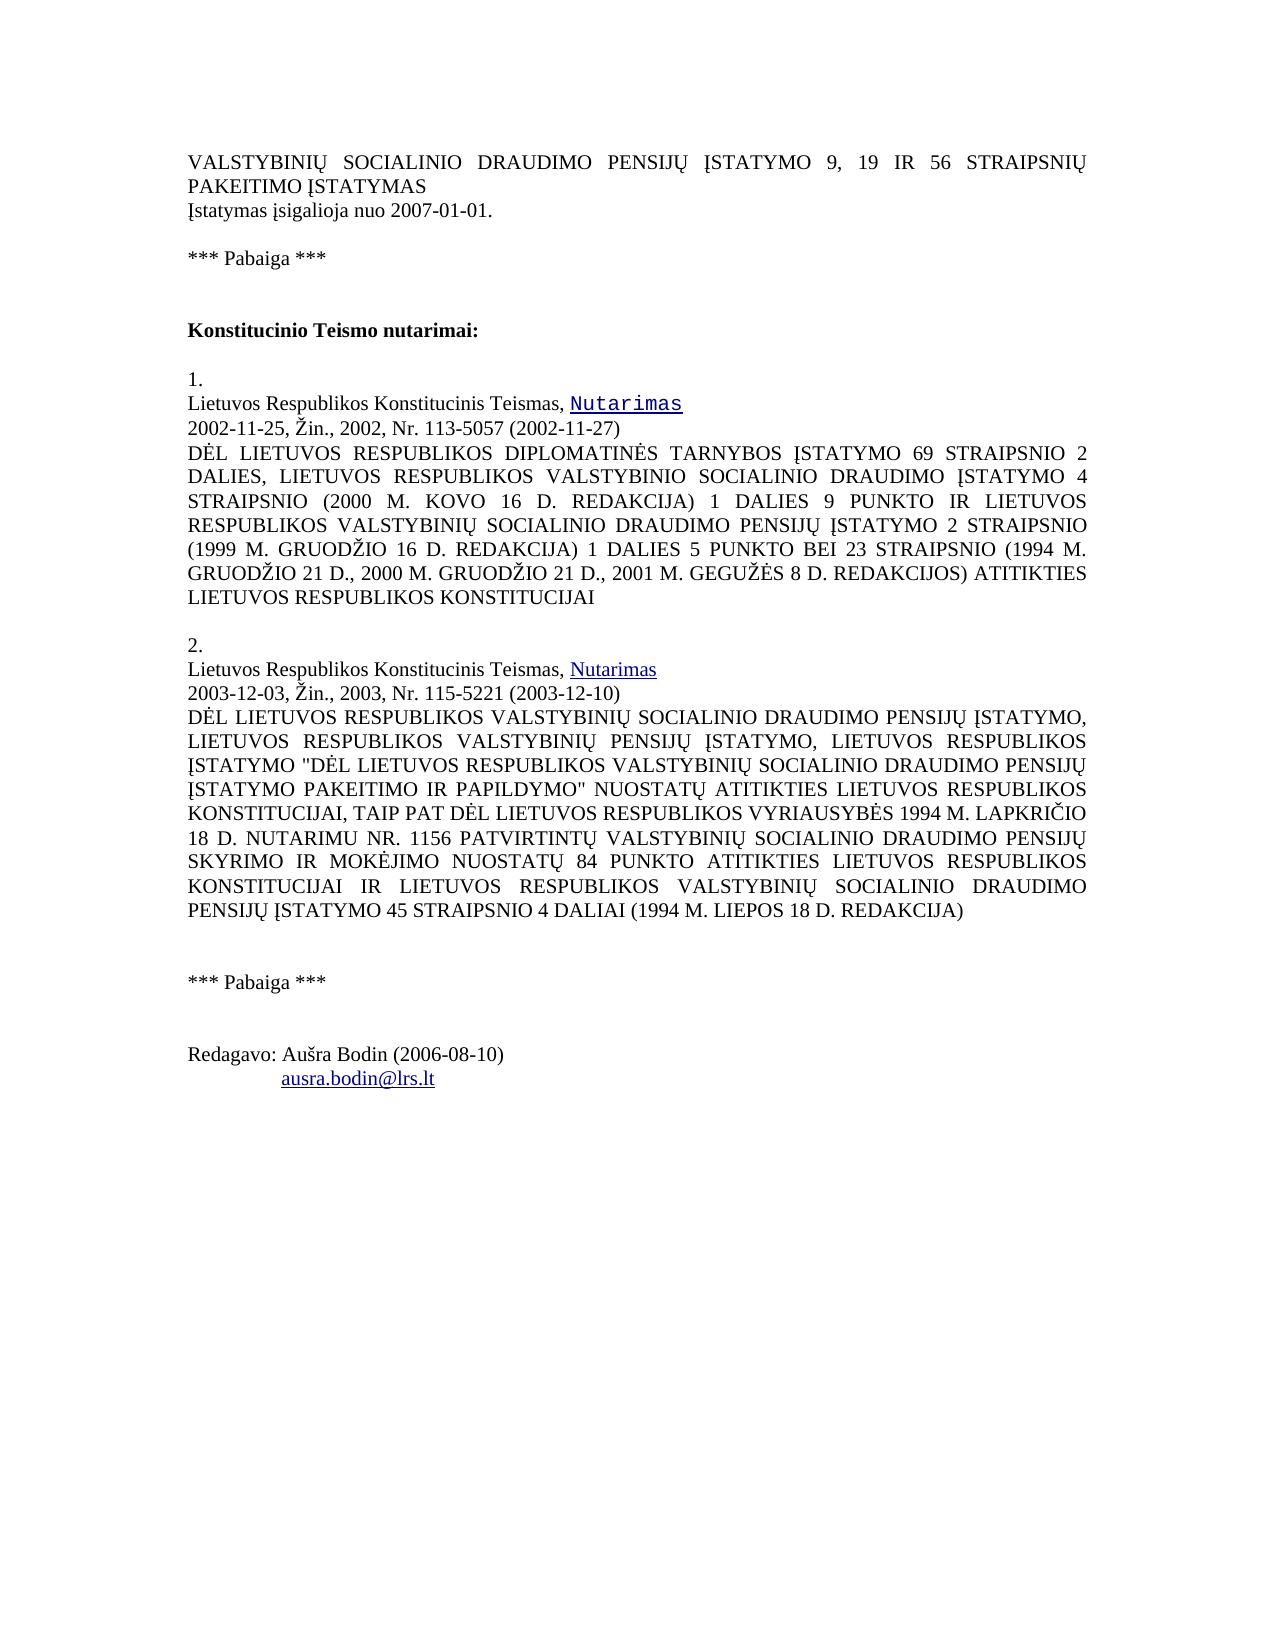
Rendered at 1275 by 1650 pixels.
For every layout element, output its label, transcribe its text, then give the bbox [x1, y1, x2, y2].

text 2002-11-25, Žin., 2002, Nr. 113-5057 (2002-11-27) [187, 416, 1088, 440]
text Lietuvos Respublikos Konstitucinis Teismas, Nutarimas [187, 657, 1087, 681]
text Konstitucinio Teismo nutarimai: [187, 318, 1088, 342]
text DĖL LIETUVOS RESPUBLIKOS DIPLOMATINĖS TARNYBOS ĮSTATYMO 69 STRAIPSNIO 2 DALIES, LIETUVOS RESPUBLIKOS VALSTYBINIO SOCIALINIO DRAUDIMO ĮSTATYMO 4 STRAIPSNIO (2000 M. KOVO 16 D. REDAKCIJA) 1 DALIES 9 PUNKTO IR LIETUVOS RESPUBLIKOS VALSTYBINIŲ SOCIALINIO DRAUDIMO PENSIJŲ ĮSTATYMO 2 STRAIPSNIO (1999 M. GRUODŽIO 16 D. REDAKCIJA) 1 DALIES 5 PUNKTO BEI 23 STRAIPSNIO (1994 M. GRUODŽIO 21 D., 2000 M. GRUODŽIO 21 D., 2001 M. GEGUŽĖS 8 D. REDAKCIJOS) ATITIKTIES LIETUVOS RESPUBLIKOS KONSTITUCIJAI [187, 440, 1088, 609]
text 2. [187, 633, 1087, 657]
text Redagavo: Aušra Bodin (2006-08-10) [187, 1042, 1087, 1066]
text DĖL LIETUVOS RESPUBLIKOS VALSTYBINIŲ SOCIALINIO DRAUDIMO PENSIJŲ ĮSTATYMO, LIETUVOS RESPUBLIKOS VALSTYBINIŲ PENSIJŲ ĮSTATYMO, LIETUVOS RESPUBLIKOS ĮSTATYMO "DĖL LIETUVOS RESPUBLIKOS VALSTYBINIŲ SOCIALINIO DRAUDIMO PENSIJŲ ĮSTATYMO PAKEITIMO IR PAPILDYMO" NUOSTATŲ ATITIKTIES LIETUVOS RESPUBLIKOS KONSTITUCIJAI, TAIP PAT DĖL LIETUVOS RESPUBLIKOS VYRIAUSYBĖS 1994 M. LAPKRIČIO 18 D. NUTARIMU NR. 1156 PATVIRTINTŲ VALSTYBINIŲ SOCIALINIO DRAUDIMO PENSIJŲ SKYRIMO IR MOKĖJIMO NUOSTATŲ 84 PUNKTO ATITIKTIES LIETUVOS RESPUBLIKOS KONSTITUCIJAI IR LIETUVOS RESPUBLIKOS VALSTYBINIŲ SOCIALINIO DRAUDIMO PENSIJŲ ĮSTATYMO 45 STRAIPSNIO 4 DALIAI (1994 M. LIEPOS 18 D. REDAKCIJA) [187, 705, 1087, 922]
text ausra.bodin@lrs.lt [187, 1066, 1087, 1090]
text VALSTYBINIŲ SOCIALINIO DRAUDIMO PENSIJŲ ĮSTATYMO 9, 19 IR 56 STRAIPSNIŲ PAKEITIMO ĮSTATYMAS [187, 150, 1087, 198]
text Įstatymas įsigalioja nuo 2007-01-01. [187, 198, 1087, 222]
text *** Pabaiga *** [187, 246, 1088, 270]
text 1. [187, 367, 1088, 391]
text *** Pabaiga *** [187, 970, 1087, 994]
text Lietuvos Respublikos Konstitucinis Teismas, Nutarimas [187, 391, 1088, 416]
text 2003-12-03, Žin., 2003, Nr. 115-5221 (2003-12-10) [187, 681, 1087, 705]
